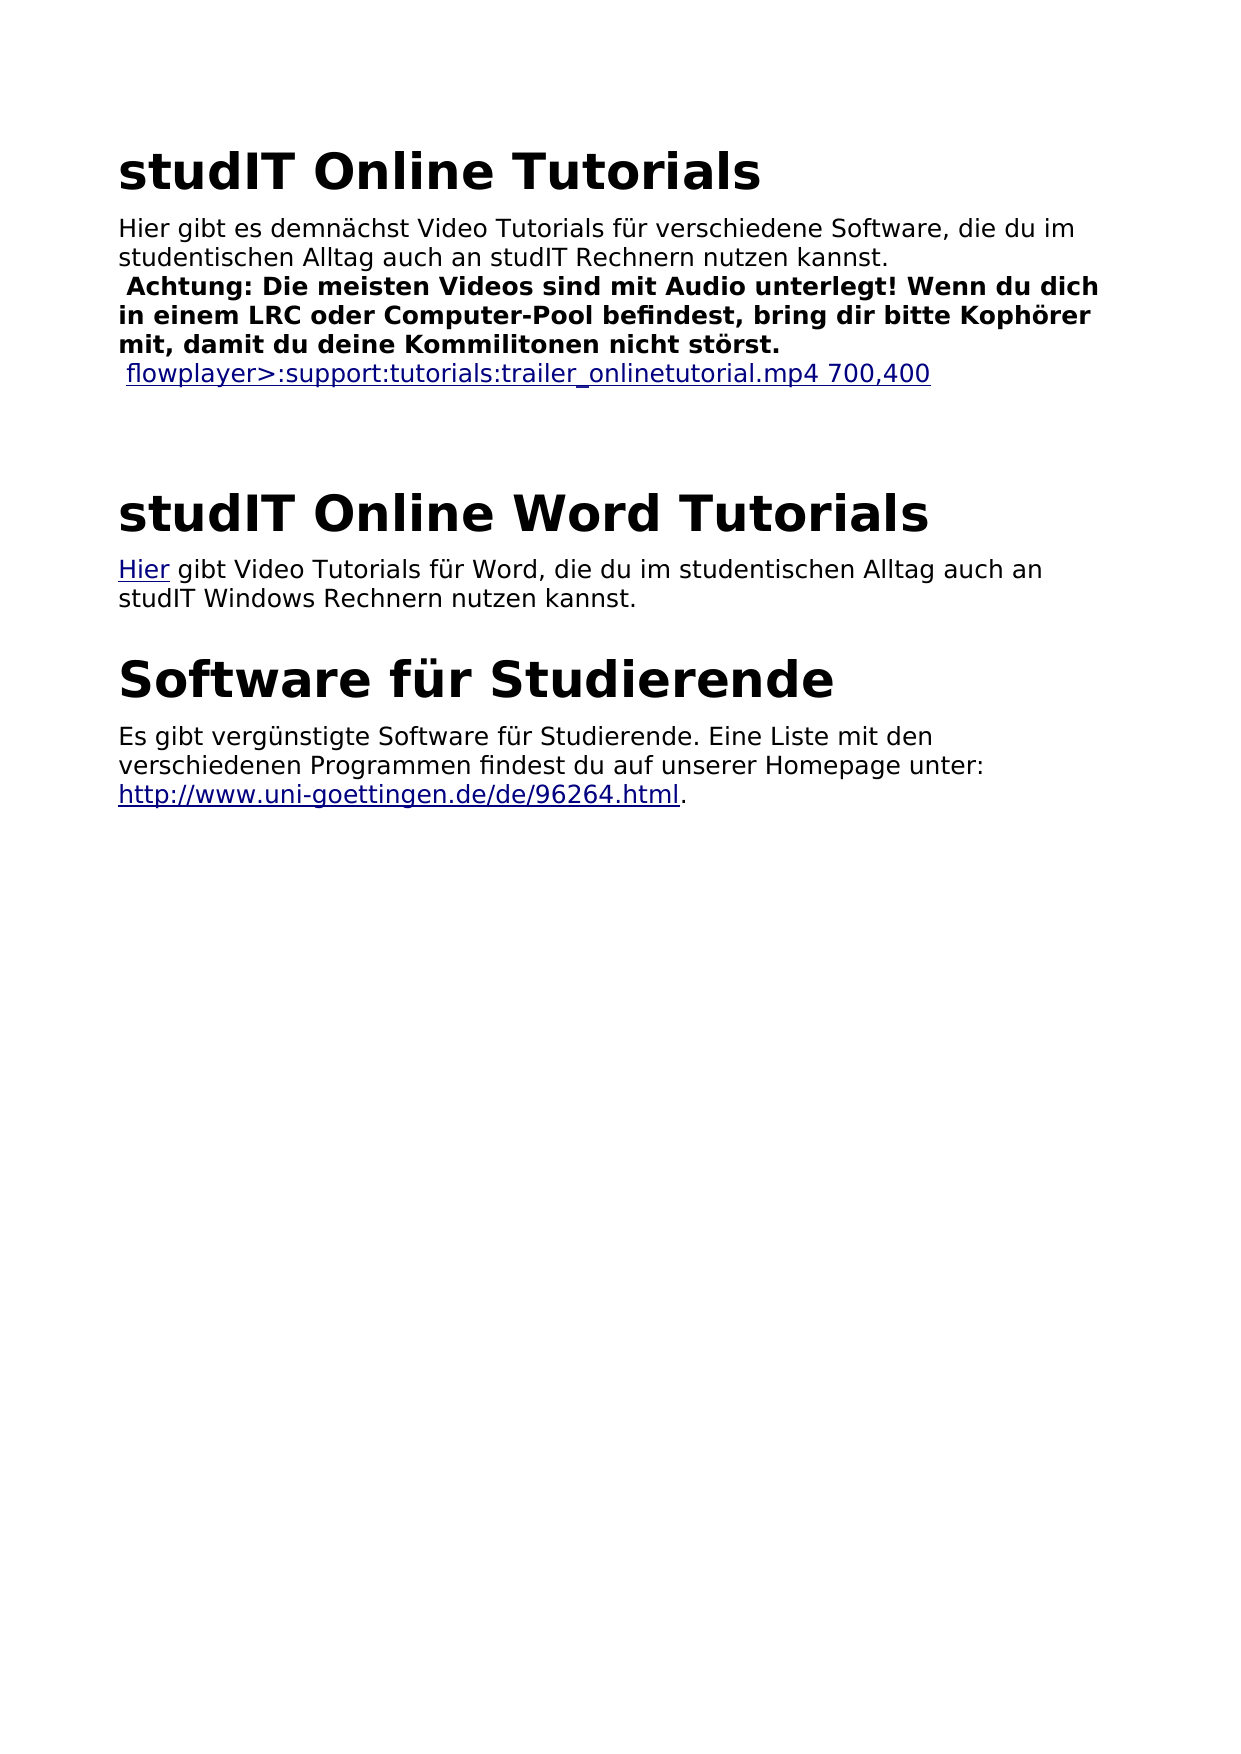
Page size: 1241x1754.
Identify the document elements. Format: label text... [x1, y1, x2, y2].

text Hier gibt Video Tutorials für Word, die du im studentischen Alltag auch an studIT Windows Rechnern nutzen kannst. [118, 555, 1122, 614]
subtitle Software für Studierende [118, 651, 1122, 709]
text Es gibt vergünstigte Software für Studierende. Eine Liste mit den verschiedenen Programmen findest du auf unserer Homepage unter: http://www.uni-goettingen.de/de/96264.html. [118, 722, 1122, 809]
subtitle studIT Online Tutorials [118, 143, 1122, 201]
text Hier gibt es demnächst Video Tutorials für verschiedene Software, die du im studentischen Alltag auch an studIT Rechnern nutzen kannst. Achtung: Die meisten Videos sind mit Audio unterlegt! Wenn du dich in einem LRC oder Computer-Pool befindest, bring dir bitte Kophörer mit, damit du deine Kommilitonen nicht störst. flowplayer>:support:tutorials:trailer_onlinetutorial.mp4 700,400 [118, 214, 1122, 447]
subtitle studIT Online Word Tutorials [118, 485, 1122, 543]
